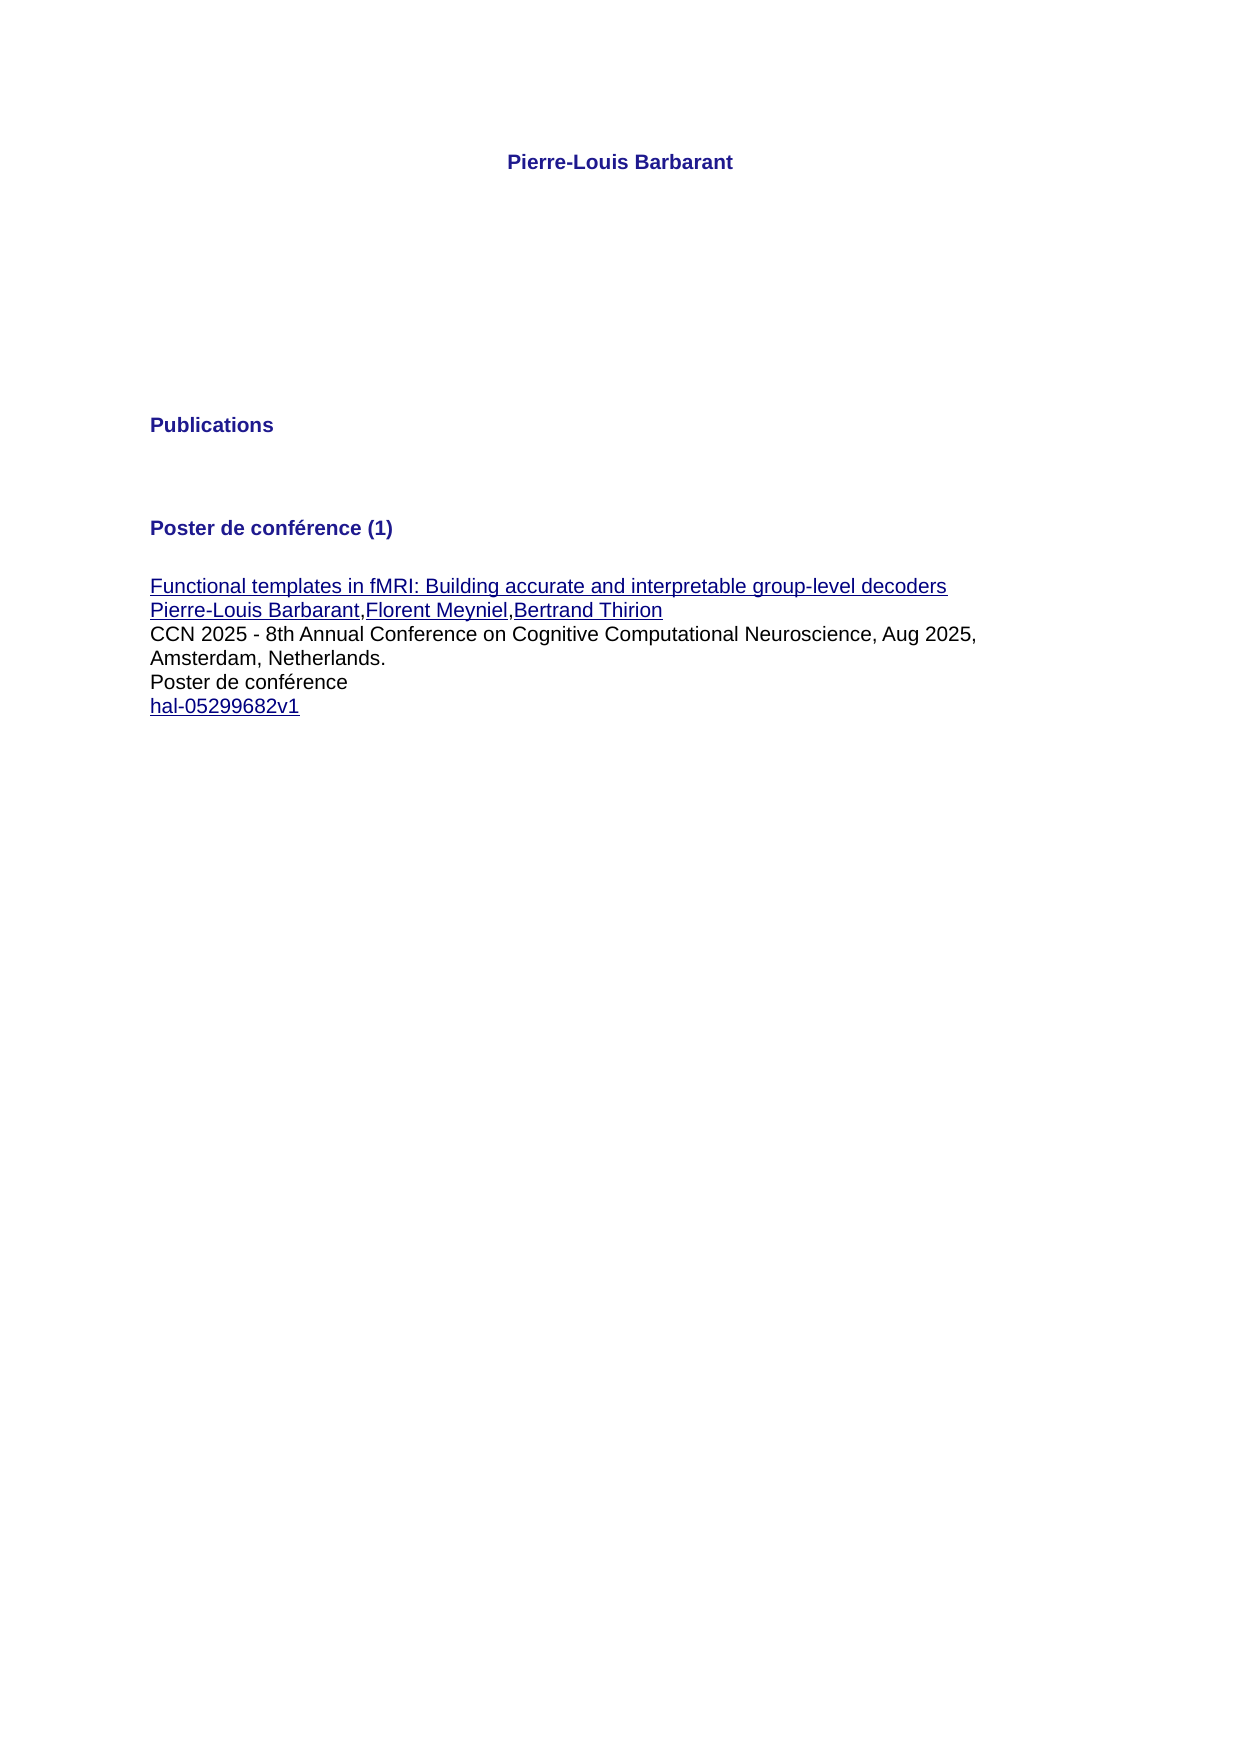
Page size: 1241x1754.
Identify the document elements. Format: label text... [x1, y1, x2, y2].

subtitle Publications [150, 412, 1090, 436]
subtitle Pierre-Louis Barbarant [150, 150, 1090, 174]
subtitle Poster de conférence (1) [150, 516, 1090, 539]
table_header Functional templates in fMRI: Building accurate and interpretable group-level decoders Pierre-Louis Barbarant,Florent Meyniel,Bertrand Thirion CCN 2025 - 8th Annual Conference on Cognitive Computational Neuroscience, Aug 2025, Amsterdam, Netherlands. Poster de conférence hal-05299682v1 [150, 574, 1090, 718]
